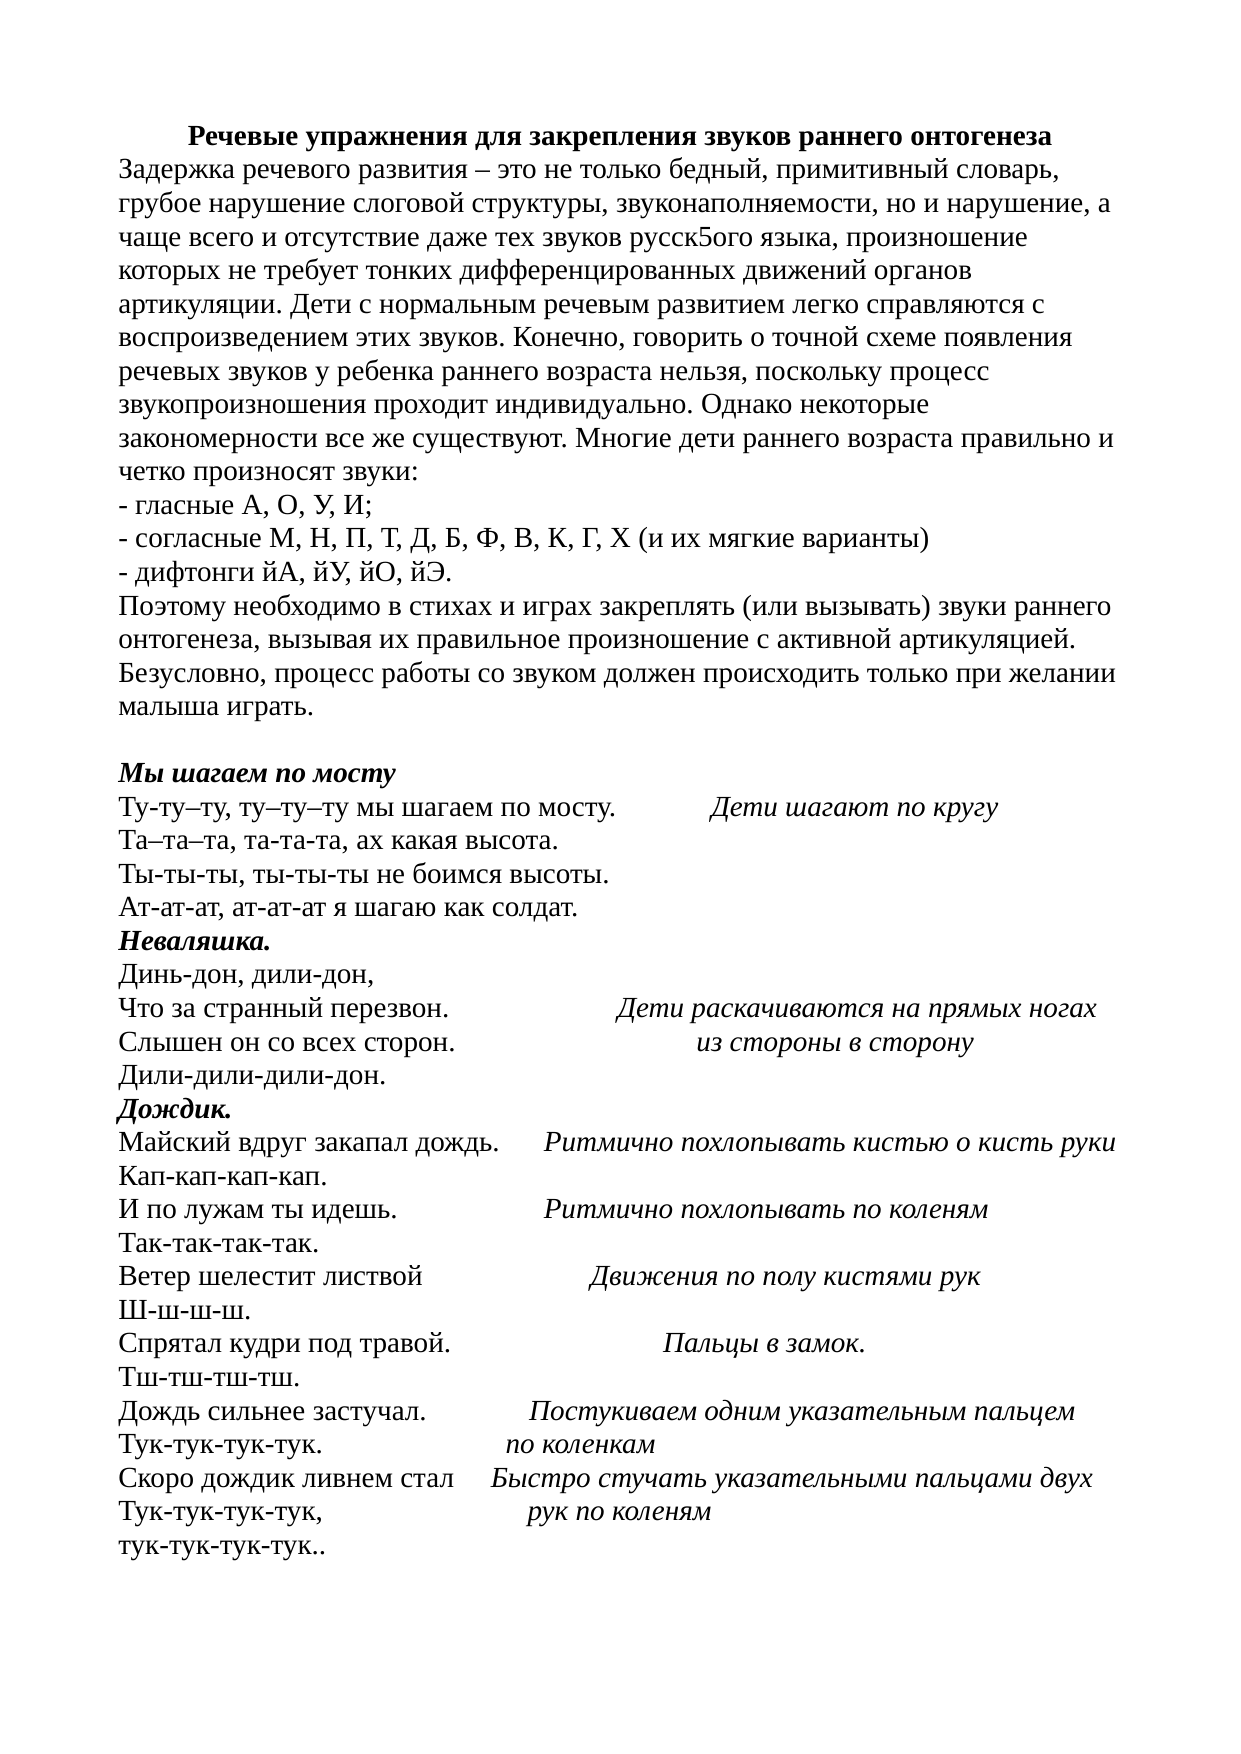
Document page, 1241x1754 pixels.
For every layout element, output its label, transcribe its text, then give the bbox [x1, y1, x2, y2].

text Тш-тш-тш-тш. [118, 1359, 1122, 1393]
text Спрятал кудри под травой. Пальцы в замок. [118, 1326, 1122, 1359]
text И по лужам ты идешь. Ритмично похлопывать по коленям [118, 1191, 1122, 1225]
text Ту-ту–ту, ту–ту–ту мы шагаем по мосту. Дети шагают по кругу [118, 789, 1122, 822]
text Ш-ш-ш-ш. [118, 1292, 1122, 1326]
text Майский вдруг закапал дождь. Ритмично похлопывать кистью о кисть руки [118, 1124, 1122, 1158]
text Что за странный перезвон. Дети раскачиваются на прямых ногах [118, 990, 1122, 1024]
text Поэтому необходимо в стихах и играх закреплять (или вызывать) звуки раннего онтогенеза, вызывая их правильное произношение с активной артикуляцией. Безусловно, процесс работы со звуком должен происходить только при желании малыша играть. [118, 588, 1122, 722]
text Речевые упражнения для закрепления звуков раннего онтогенеза [118, 118, 1122, 152]
text Мы шагаем по мосту [118, 755, 1122, 789]
text Слышен он со всех сторон. из стороны в сторону [118, 1024, 1122, 1057]
text Неваляшка. [118, 923, 1122, 957]
text Та–та–та, та-та-та, ах какая высота. [118, 822, 1122, 856]
text Дили-дили-дили-дон. [118, 1057, 1122, 1091]
text тук-тук-тук-тук.. [118, 1527, 1122, 1560]
text - дифтонги йА, йУ, йО, йЭ. [118, 554, 1122, 588]
text Ты-ты-ты, ты-ты-ты не боимся высоты. [118, 856, 1122, 889]
text Скоро дождик ливнем стал Быстро стучать указательными пальцами двух [118, 1460, 1122, 1493]
text Кап-кап-кап-кап. [118, 1158, 1122, 1191]
text Дождик. [118, 1091, 1122, 1124]
text - согласные М, Н, П, Т, Д, Б, Ф, В, К, Г, Х (и их мягкие варианты) [118, 521, 1122, 554]
text Динь-дон, дили-дон, [118, 957, 1122, 990]
text Задержка речевого развития – это не только бедный, примитивный словарь, грубое нарушение слоговой структуры, звуконаполняемости, но и нарушение, а чаще всего и отсутствие даже тех звуков русск5ого языка, произношение которых не требует тонких дифференцированных движений органов артикуляции. Дети с нормальным речевым развитием легко справляются с воспроизведением этих звуков. Конечно, говорить о точной схеме появления речевых звуков у ребенка раннего возраста нельзя, поскольку процесс звукопроизношения проходит индивидуально. Однако некоторые закономерности все же существуют. Многие дети раннего возраста правильно и четко произносят звуки: [118, 152, 1122, 487]
text Ат-ат-ат, ат-ат-ат я шагаю как солдат. [118, 889, 1122, 923]
text Ветер шелестит листвой Движения по полу кистями рук [118, 1258, 1122, 1292]
text Тук-тук-тук-тук, рук по коленям [118, 1493, 1122, 1527]
text Дождь сильнее застучал. Постукиваем одним указательным пальцем [118, 1393, 1122, 1426]
text Тук-тук-тук-тук. по коленкам [118, 1426, 1122, 1460]
text Так-так-так-так. [118, 1225, 1122, 1258]
text - гласные А, О, У, И; [118, 487, 1122, 521]
